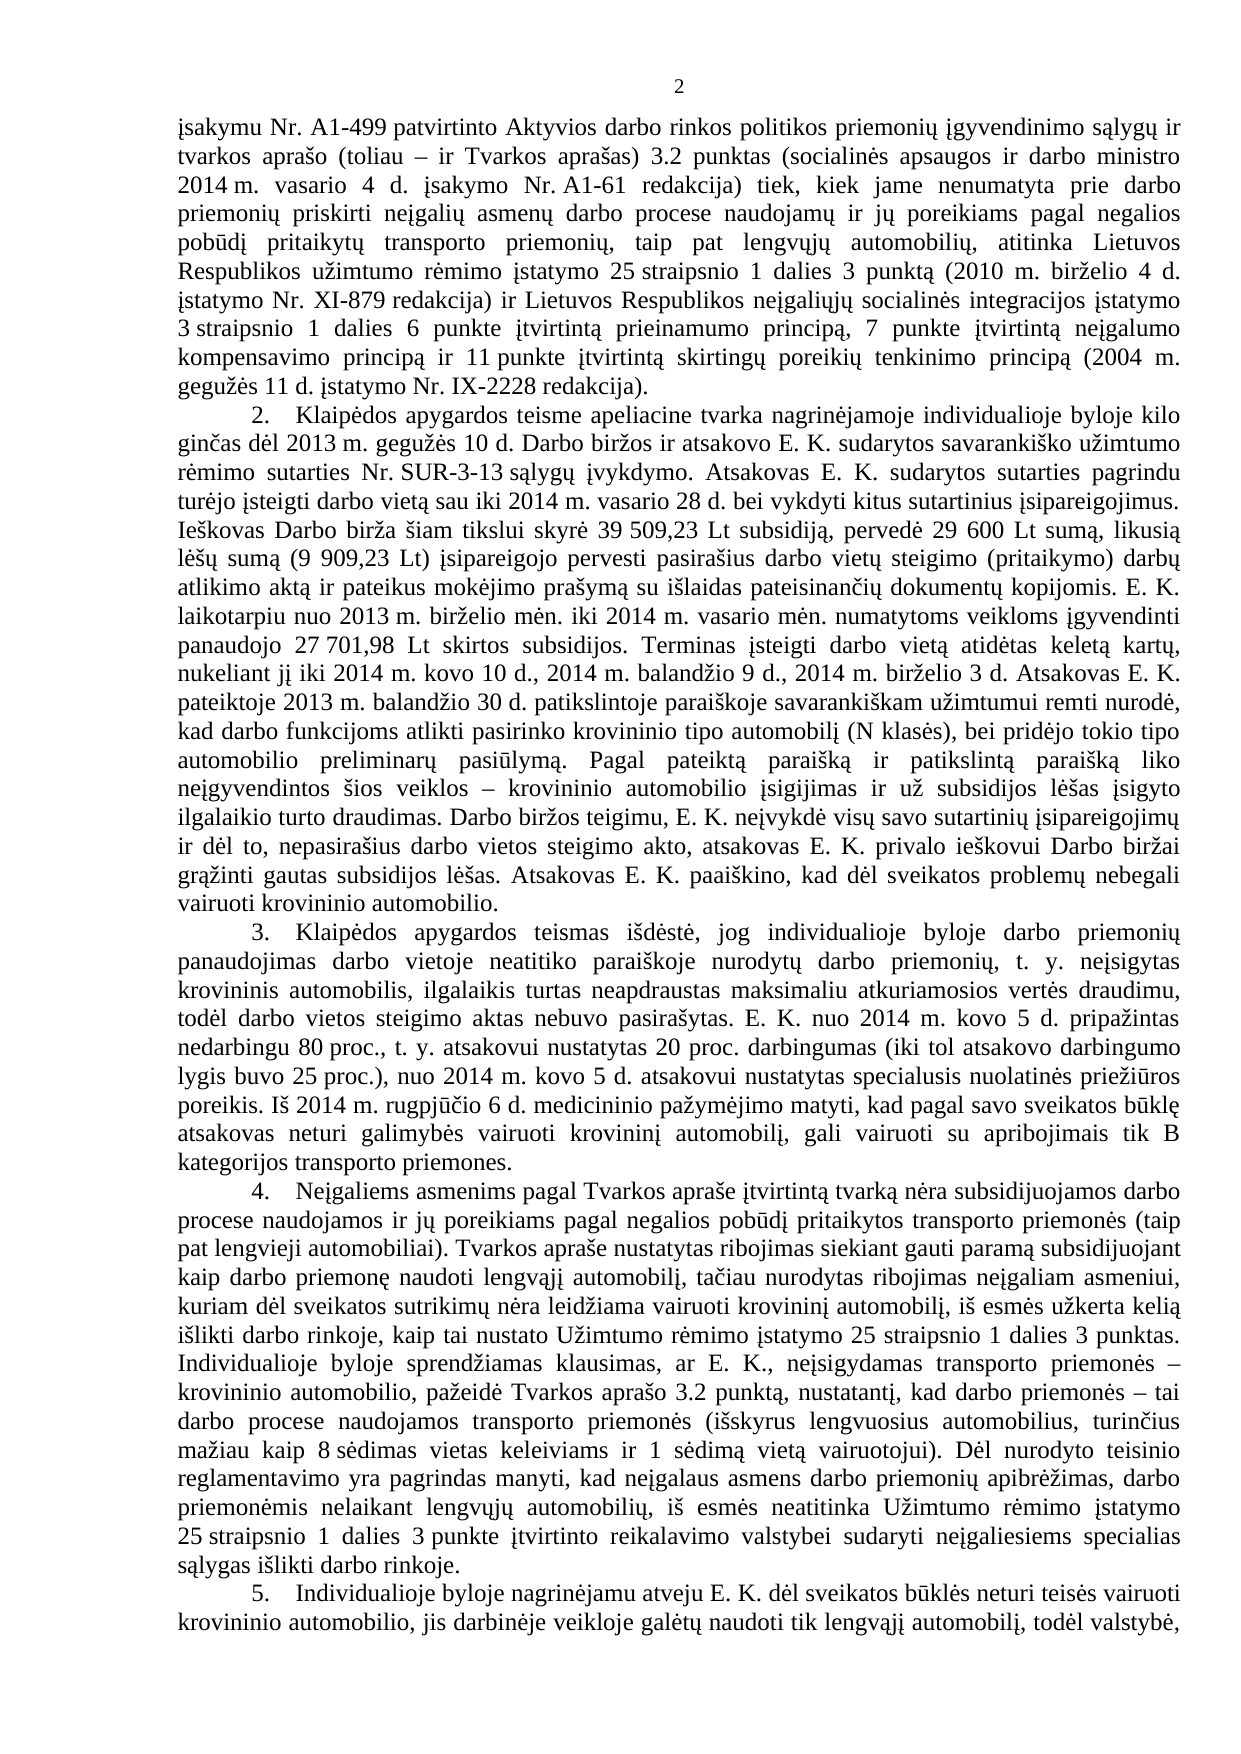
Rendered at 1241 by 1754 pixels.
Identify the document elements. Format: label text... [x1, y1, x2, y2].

text 4. Neįgaliems asmenims pagal Tvarkos apraše įtvirtintą tvarką nėra subsidijuojamos darbo procese naudojamos ir jų poreikiams pagal negalios pobūdį pritaikytos transporto priemonės (taip pat lengvieji automobiliai). Tvarkos apraše nustatytas ribojimas siekiant gauti paramą subsidijuojant kaip darbo priemonę naudoti lengvąjį automobilį, tačiau nurodytas ribojimas neįgaliam asmeniui, kuriam dėl sveikatos sutrikimų nėra leidžiama vairuoti krovininį automobilį, iš esmės užkerta kelią išlikti darbo rinkoje, kaip tai nustato Užimtumo rėmimo įstatymo 25 straipsnio 1 dalies 3 punktas. Individualioje byloje sprendžiamas klausimas, ar E. K., neįsigydamas transporto priemonės – krovininio automobilio, pažeidė Tvarkos aprašo 3.2 punktą, nustatantį, kad darbo priemonės – tai darbo procese naudojamos transporto priemonės (išskyrus lengvuosius automobilius, turinčius mažiau kaip 8 sėdimas vietas keleiviams ir 1 sėdimą vietą vairuotojui). Dėl nurodyto teisinio reglamentavimo yra pagrindas manyti, kad neįgalaus asmens darbo priemonių apibrėžimas, darbo priemonėmis nelaikant lengvųjų automobilių, iš esmės neatitinka Užimtumo rėmimo įstatymo 25 straipsnio 1 dalies 3 punkte įtvirtinto reikalavimo valstybei sudaryti neįgaliesiems specialias sąlygas išlikti darbo rinkoje. [177, 1176, 1181, 1578]
text 3. Klaipėdos apygardos teismas išdėstė, jog individualioje byloje darbo priemonių panaudojimas darbo vietoje neatitiko paraiškoje nurodytų darbo priemonių, t. y. neįsigytas krovininis automobilis, ilgalaikis turtas neapdraustas maksimaliu atkuriamosios vertės draudimu, todėl darbo vietos steigimo aktas nebuvo pasirašytas. E. K. nuo 2014 m. kovo 5 d. pripažintas nedarbingu 80 proc., t. y. atsakovui nustatytas 20 proc. darbingumas (iki tol atsakovo darbingumo lygis buvo 25 proc.), nuo 2014 m. kovo 5 d. atsakovui nustatytas specialusis nuolatinės priežiūros poreikis. Iš 2014 m. rugpjūčio 6 d. medicininio pažymėjimo matyti, kad pagal savo sveikatos būklę atsakovas neturi galimybės vairuoti krovininį automobilį, gali vairuoti su apribojimais tik B kategorijos transporto priemones. [177, 917, 1181, 1176]
text įsakymu Nr. A1-499 patvirtinto Aktyvios darbo rinkos politikos priemonių įgyvendinimo sąlygų ir tvarkos aprašo (toliau – ir Tvarkos aprašas) 3.2 punktas (socialinės apsaugos ir darbo ministro 2014 m. vasario 4 d. įsakymo Nr. A1-61 redakcija) tiek, kiek jame nenumatyta prie darbo priemonių priskirti neįgalių asmenų darbo procese naudojamų ir jų poreikiams pagal negalios pobūdį pritaikytų transporto priemonių, taip pat lengvųjų automobilių, atitinka Lietuvos Respublikos užimtumo rėmimo įstatymo 25 straipsnio 1 dalies 3 punktą (2010 m. birželio 4 d. įstatymo Nr. XI-879 redakcija) ir Lietuvos Respublikos neįgaliųjų socialinės integracijos įstatymo 3 straipsnio 1 dalies 6 punkte įtvirtintą prieinamumo principą, 7 punkte įtvirtintą neįgalumo kompensavimo principą ir 11 punkte įtvirtintą skirtingų poreikių tenkinimo principą (2004 m. gegužės 11 d. įstatymo Nr. IX-2228 redakcija). [177, 112, 1181, 400]
text 2. Klaipėdos apygardos teisme apeliacine tvarka nagrinėjamoje individualioje byloje kilo ginčas dėl 2013 m. gegužės 10 d. Darbo biržos ir atsakovo E. K. sudarytos savarankiško užimtumo rėmimo sutarties Nr. SUR-3-13 sąlygų įvykdymo. Atsakovas E. K. sudarytos sutarties pagrindu turėjo įsteigti darbo vietą sau iki 2014 m. vasario 28 d. bei vykdyti kitus sutartinius įsipareigojimus. Ieškovas Darbo birža šiam tikslui skyrė 39 509,23 Lt subsidiją, pervedė 29 600 Lt sumą, likusią lėšų sumą (9 909,23 Lt) įsipareigojo pervesti pasirašius darbo vietų steigimo (pritaikymo) darbų atlikimo aktą ir pateikus mokėjimo prašymą su išlaidas pateisinančių dokumentų kopijomis. E. K. laikotarpiu nuo 2013 m. birželio mėn. iki 2014 m. vasario mėn. numatytoms veikloms įgyvendinti panaudojo 27 701,98 Lt skirtos subsidijos. Terminas įsteigti darbo vietą atidėtas keletą kartų, nukeliant jį iki 2014 m. kovo 10 d., 2014 m. balandžio 9 d., 2014 m. birželio 3 d. Atsakovas E. K. pateiktoje 2013 m. balandžio 30 d. patikslintoje paraiškoje savarankiškam užimtumui remti nurodė, kad darbo funkcijoms atlikti pasirinko krovininio tipo automobilį (N klasės), bei pridėjo tokio tipo automobilio preliminarų pasiūlymą. Pagal pateiktą paraišką ir patikslintą paraišką liko neįgyvendintos šios veiklos – krovininio automobilio įsigijimas ir už subsidijos lėšas įsigyto ilgalaikio turto draudimas. Darbo biržos teigimu, E. K. neįvykdė visų savo sutartinių įsipareigojimų ir dėl to, nepasirašius darbo vietos steigimo akto, atsakovas E. K. privalo ieškovui Darbo biržai grąžinti gautas subsidijos lėšas. Atsakovas E. K. paaiškino, kad dėl sveikatos problemų nebegali vairuoti krovininio automobilio. [177, 400, 1181, 917]
text 5. Individualioje byloje nagrinėjamu atveju E. K. dėl sveikatos būklės neturi teisės vairuoti krovininio automobilio, jis darbinėje veikloje galėtų naudoti tik lengvąjį automobilį, todėl valstybė, [177, 1578, 1181, 1636]
